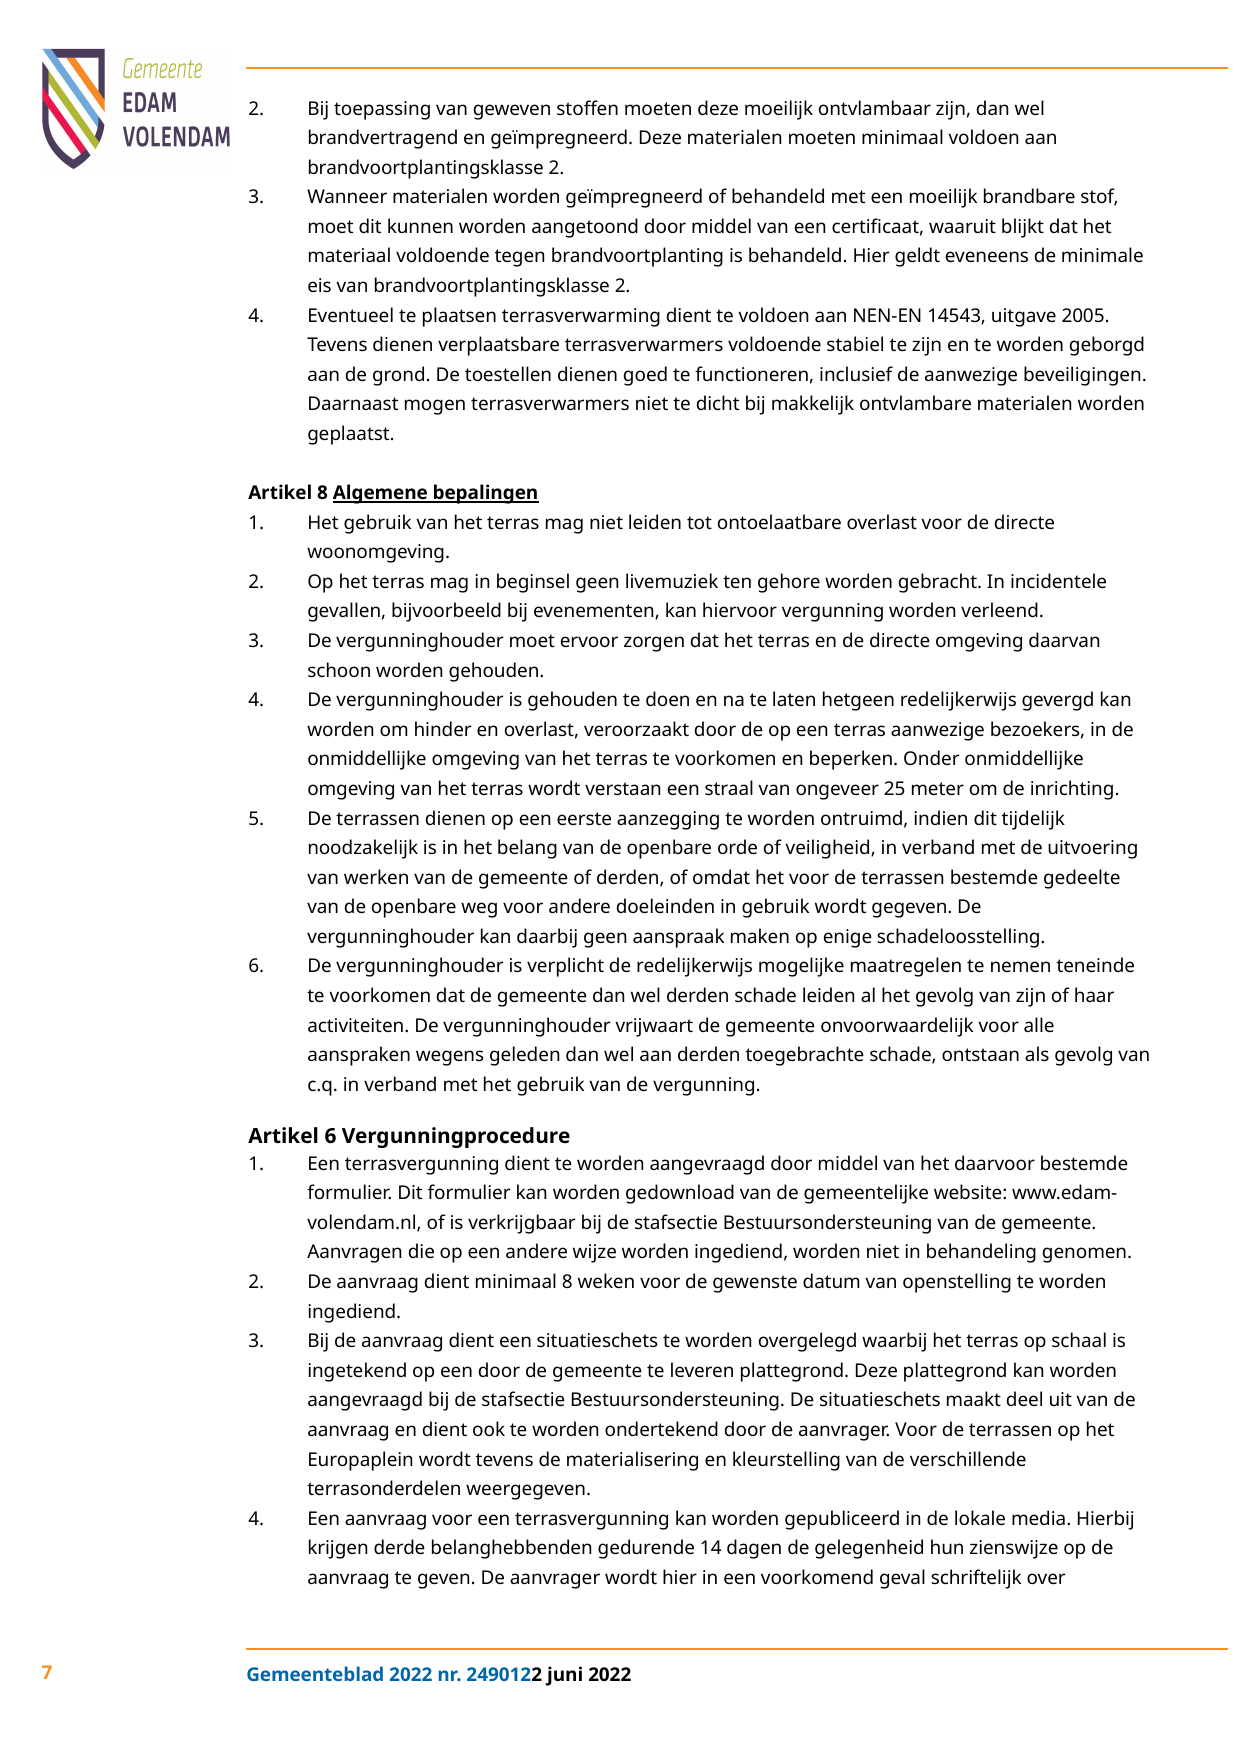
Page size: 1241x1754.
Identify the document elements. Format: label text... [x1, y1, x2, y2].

list De vergunninghouder is verplicht de redelijkerwijs mogelijke maatregelen te nemen teneinde te voorkomen dat de gemeente dan wel derden schade leiden al het gevolg van zijn of haar activiteiten. De vergunninghouder vrijwaart de gemeente onvoorwaardelijk voor alle aanspraken wegens geleden dan wel aan derden toegebrachte schade, ontstaan als gevolg van c.q. in verband met het gebruik van de vergunning. [248, 953, 1152, 1097]
list De terrassen dienen op een eerste aanzegging te worden ontruimd, indien dit tijdelijk noodzakelijk is in het belang van de openbare orde of veiligheid, in verband met de uitvoering van werken van de gemeente of derden, of omdat het voor de terrassen bestemde gedeelte van de openbare weg voor andere doeleinden in gebruik wordt gegeven. De vergunninghouder kan daarbij geen aanspraak maken op enige schadeloosstelling. [248, 805, 1152, 949]
text Artikel 8 Algemene bepalingen [248, 479, 1152, 505]
list Bij de aanvraag dient een situatieschets te worden overgelegd waarbij het terras op schaal is ingetekend op een door de gemeente te leveren plattegrond. Deze plattegrond kan worden aangevraagd bij de stafsectie Bestuursondersteuning. De situatieschets maakt deel uit van de aanvraag en dient ook te worden ondertekend door de aanvrager. Voor de terrassen op het Europaplein wordt tevens de materialisering en kleurstelling van de verschillende terrasonderdelen weergegeven. [248, 1327, 1152, 1501]
list De vergunninghouder is gehouden te doen en na te laten hetgeen redelijkerwijs gevergd kan worden om hinder en overlast, veroorzaakt door de op een terras aanwezige bezoekers, in de onmiddellijke omgeving van het terras te voorkomen en beperken. Onder onmiddellijke omgeving van het terras wordt verstaan een straal van ongeveer 25 meter om de inrichting. [248, 686, 1152, 801]
text Artikel 6 Vergunningprocedure [248, 1121, 1152, 1150]
list De vergunninghouder moet ervoor zorgen dat het terras en de directe omgeving daarvan schoon worden gehouden. [248, 627, 1152, 683]
list Een aanvraag voor een terrasvergunning kan worden gepubliceerd in de lokale media. Hierbij krijgen derde belanghebbenden gedurende 14 dagen de gelegenheid hun zienswijze op de aanvraag te geven. De aanvrager wordt hier in een voorkomend geval schriftelijk over [248, 1505, 1152, 1590]
list Een terrasvergunning dient te worden aangevraagd door middel van het daarvoor bestemde formulier. Dit formulier kan worden gedownload van de gemeentelijke website: www.edam-volendam.nl, of is verkrijgbaar bij de stafsectie Bestuursondersteuning van de gemeente. Aanvragen die op een andere wijze worden ingediend, worden niet in behandeling genomen. [248, 1150, 1152, 1264]
picture [41, 47, 231, 172]
list Op het terras mag in beginsel geen livemuziek ten gehore worden gebracht. In incidentele gevallen, bijvoorbeeld bij evenementen, kan hiervoor vergunning worden verleend. [248, 568, 1152, 623]
list Het gebruik van het terras mag niet leiden tot ontoelaatbare overlast voor de directe woonomgeving. [248, 509, 1152, 564]
list Eventueel te plaatsen terrasverwarming dient te voldoen aan NEN-EN 14543, uitgave 2005. Tevens dienen verplaatsbare terrasverwarmers voldoende stabiel te zijn en te worden geborgd aan de grond. De toestellen dienen goed te functioneren, inclusief de aanwezige beveiligingen. Daarnaast mogen terrasverwarmers niet te dicht bij makkelijk ontvlambare materialen worden geplaatst. [248, 302, 1152, 446]
list Wanneer materialen worden geïmpregneerd of behandeld met een moeilijk brandbare stof, moet dit kunnen worden aangetoond door middel van een certificaat, waaruit blijkt dat het materiaal voldoende tegen brandvoortplanting is behandeld. Hier geldt eveneens de minimale eis van brandvoortplantingsklasse 2. [248, 183, 1152, 298]
list De aanvraag dient minimaal 8 weken voor de gewenste datum van openstelling te worden ingediend. [248, 1268, 1152, 1323]
list Bij toepassing van geweven stoffen moeten deze moeilijk ontvlambaar zijn, dan wel brandvertragend en geïmpregneerd. Deze materialen moeten minimaal voldoen aan brandvoortplantingsklasse 2. [248, 95, 1152, 180]
